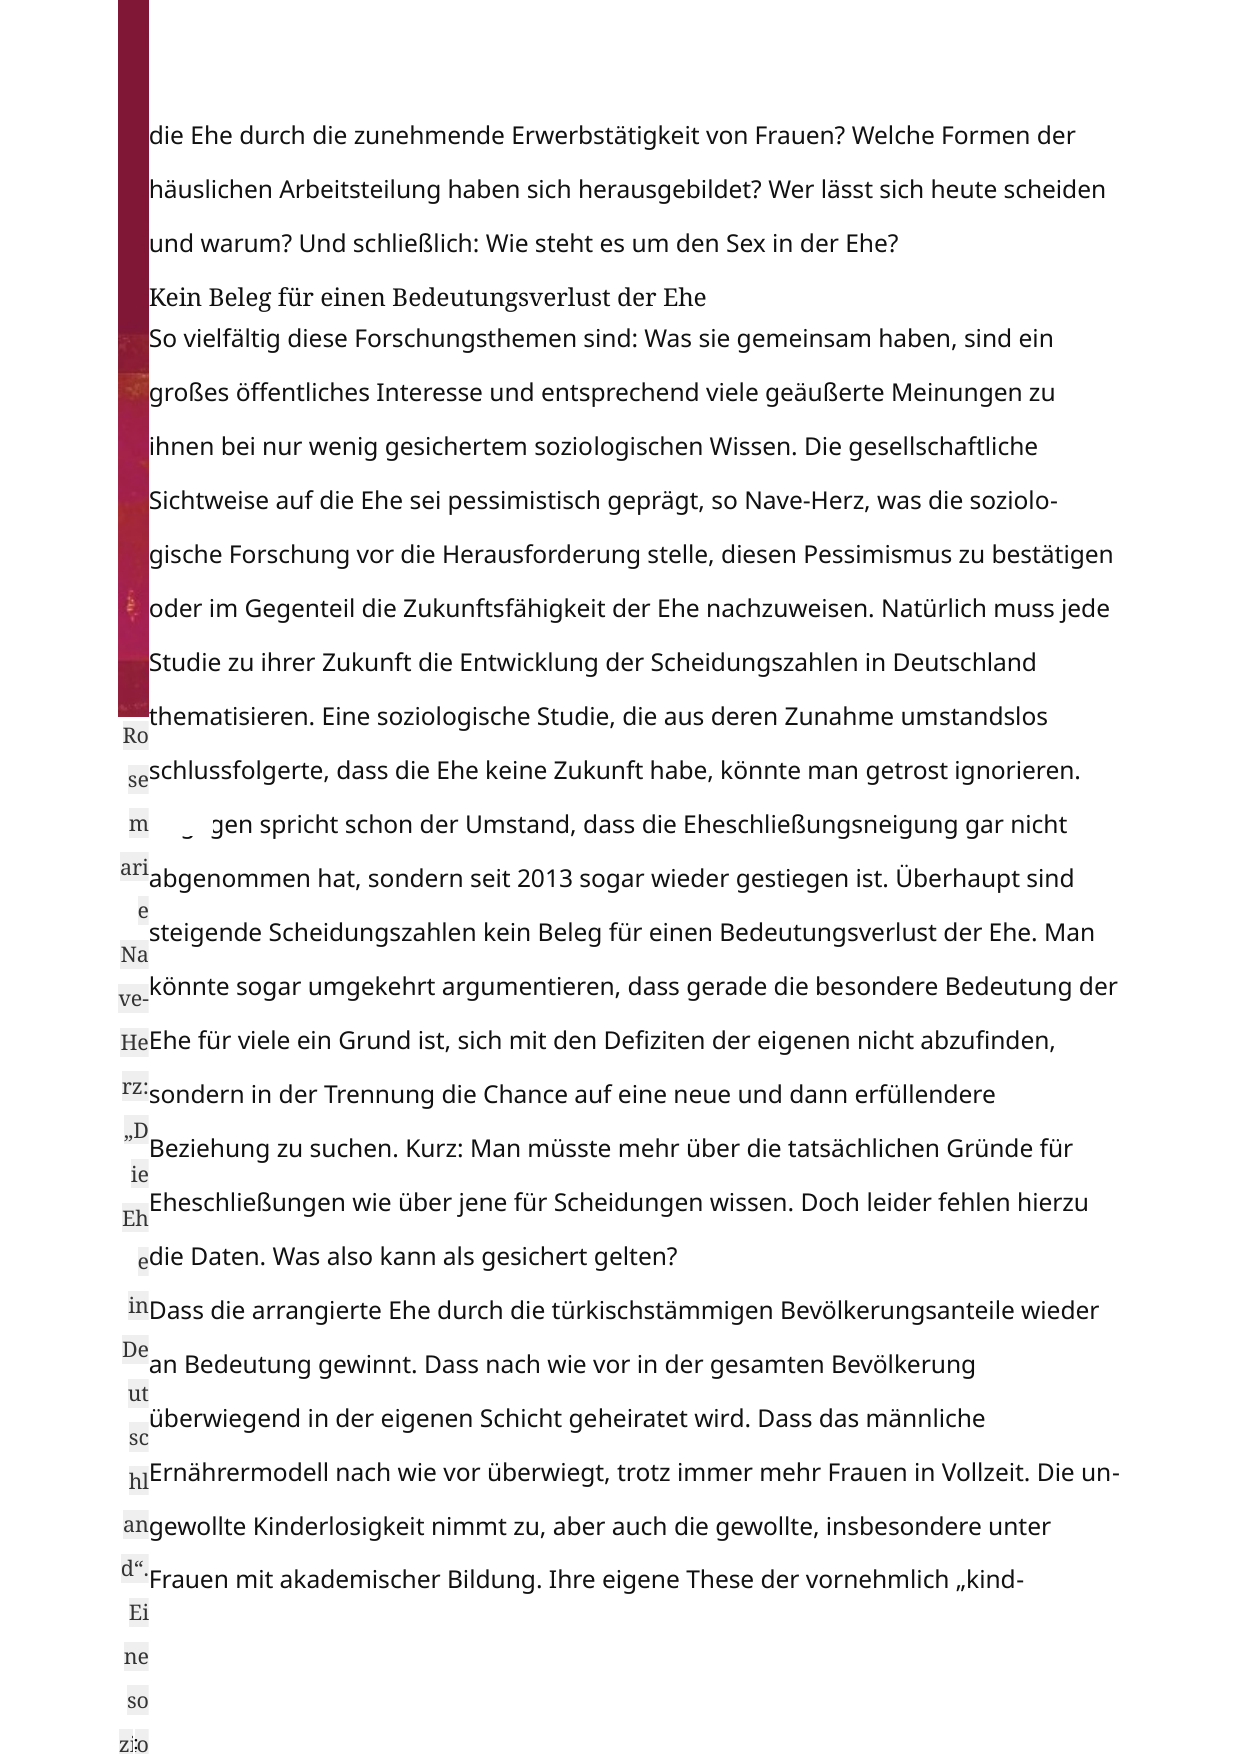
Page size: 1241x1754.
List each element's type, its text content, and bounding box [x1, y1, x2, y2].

text Dass die arrangierte Ehe durch die türkischstämmigen Bevölkerungsanteile wieder an Bedeutung gewinnt. Dass nach wie vor in der gesamten Bevölkerung überwiegend in der eigenen Schicht ge­heiratet wird. Dass das männliche Ernährermodell nach wie vor überwiegt, trotz immer mehr Frauen in Vollzeit. Die un­gewollte Kinderlosigkeit nimmt zu, aber auch die gewollte, insbesondere unter Frauen mit akademischer Bildung. Ihre eigene These der vornehmlich „kind­ [149, 1293, 1122, 1596]
text Rosemarie Nave-Herz: „Die Ehe in Deutschland“. Eine soziologische Analyse über Wandel, Kontinuität und Zukunft. Bild: Barbara Budrich Verlag [118, 721, 149, 1754]
text So vielfältig diese Forschungsthemen sind: Was sie gemeinsam haben, sind ein großes öffentliches Interesse und entsprechend viele geäußerte Meinungen zu ihnen bei nur wenig gesichertem sozio­logischen Wissen. Die gesellschaftliche Sichtweise auf die Ehe sei pessimistisch geprägt, so Nave-Herz, was die soziolo­gische Forschung vor die Herausforderung stelle, diesen Pessimismus zu bestätigen oder im Gegenteil die Zukunfts­fähigkeit der Ehe nachzuweisen. Natürlich muss jede Studie zu ihrer Zukunft die Entwicklung der Scheidungszahlen in Deutschland thematisieren. Eine soziologische Studie, die aus deren Zunahme um­standslos schlussfolgerte, dass die Ehe keine Zukunft habe, könnte man getrost ignorieren. [149, 322, 1122, 787]
text Dagegen spricht schon der Umstand, dass die Eheschließungsneigung gar nicht abgenommen hat, sondern seit 2013 sogar wieder gestiegen ist. Überhaupt sind steigende Scheidungszahlen kein Beleg für einen Bedeutungsverlust der Ehe. Man könnte sogar umgekehrt argumentieren, dass gerade die be­sondere Bedeutung der Ehe für viele ein Grund ist, sich mit den Defiziten der ei­genen nicht abzufinden, sondern in der Trennung die Chance auf eine neue und dann erfüllendere Beziehung zu suchen. Kurz: Man müsste mehr über die tatsächlichen Gründe für Eheschließungen wie über jene für Scheidungen wissen. Doch leider fehlen hierzu die Daten. Was also kann als gesichert gelten? [149, 807, 1122, 1272]
picture [118, 0, 149, 717]
text die Ehe durch die zunehmende Erwerbstätigkeit von Frauen? Welche Formen der häuslichen Arbeitsteilung haben sich herausgebildet? Wer lässt sich heute scheiden und warum? Und schließlich: Wie steht es um den Sex in der Ehe? [149, 118, 1122, 259]
subtitle Kein Beleg für einen Bedeutungsverlust der Ehe [149, 280, 1122, 313]
